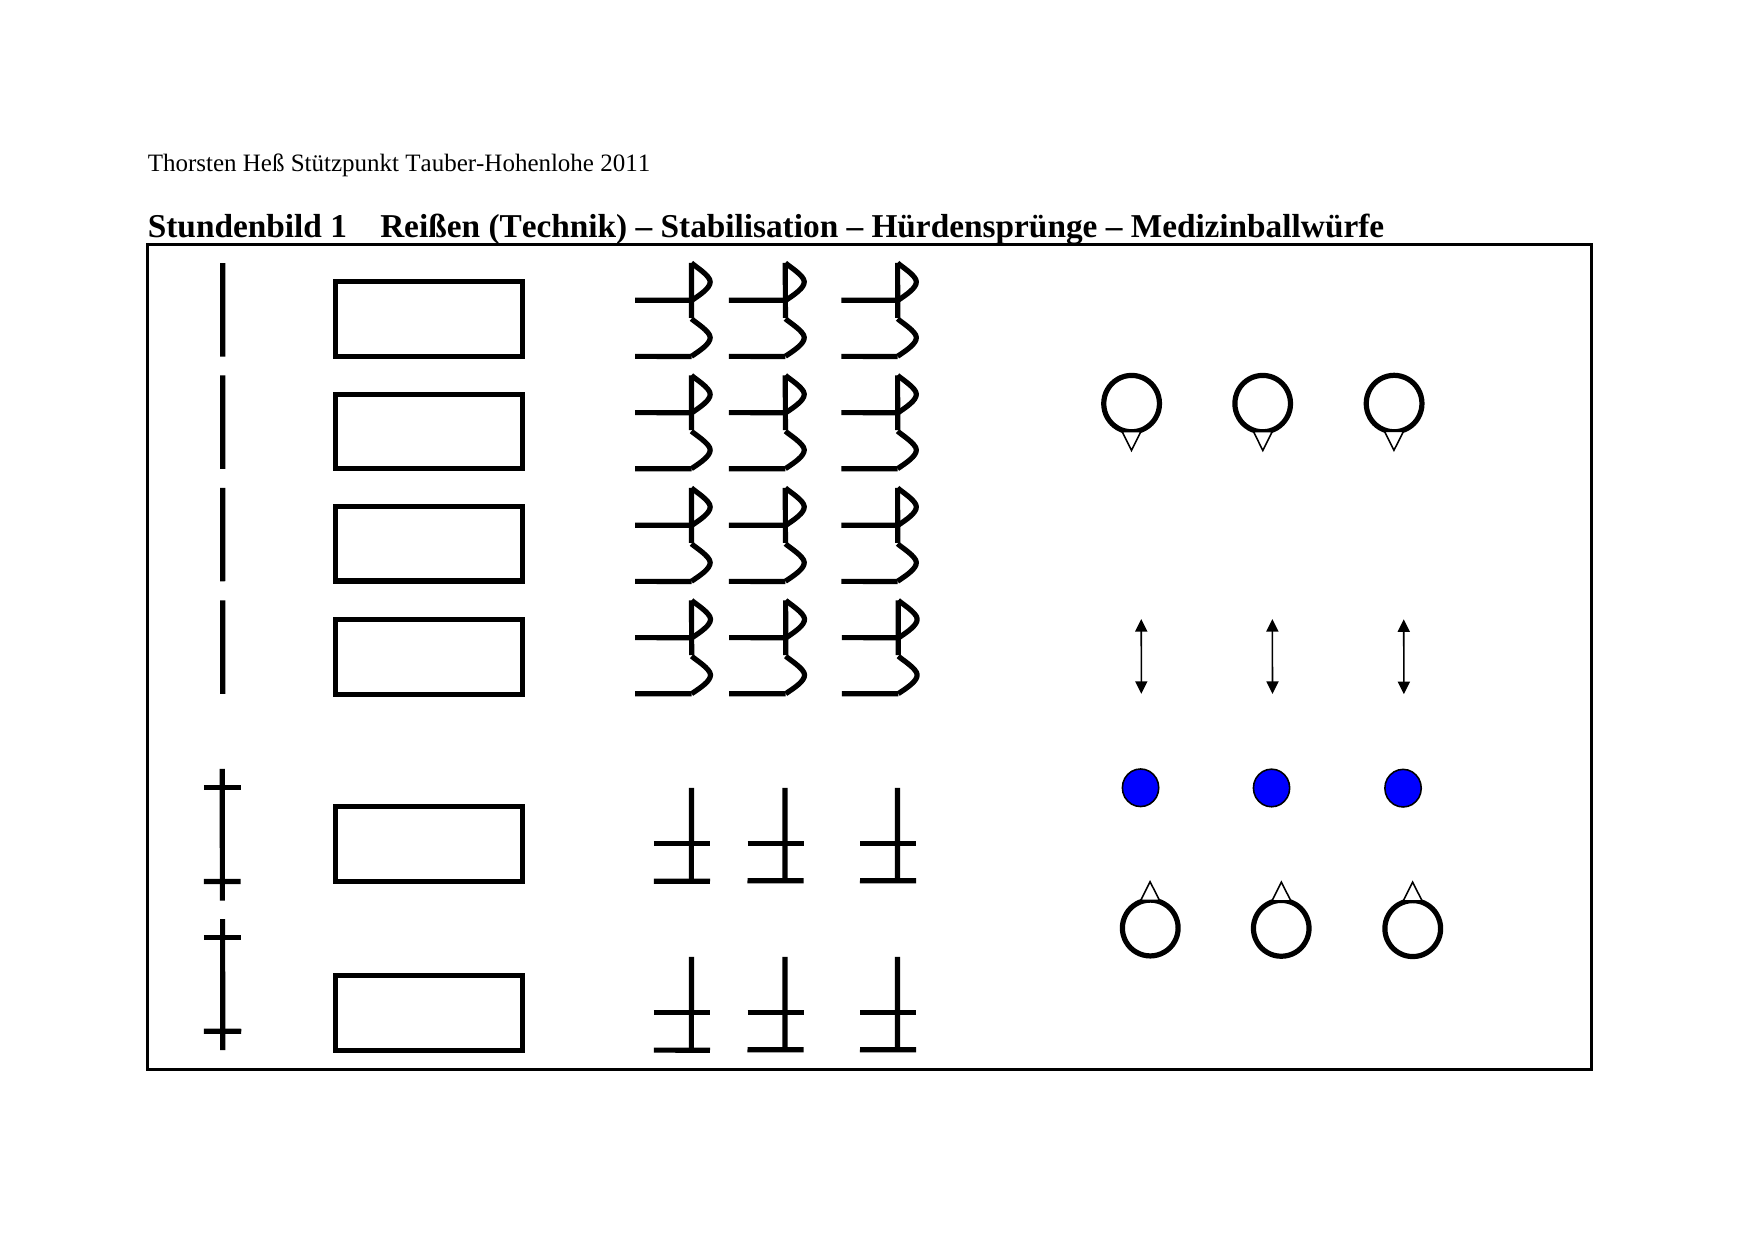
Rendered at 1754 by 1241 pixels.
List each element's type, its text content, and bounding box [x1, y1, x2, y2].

text Stundenbild 1 Reißen (Technik) – Stabilisation – Hürdensprünge – Medizinballwürfe [148, 206, 1636, 244]
